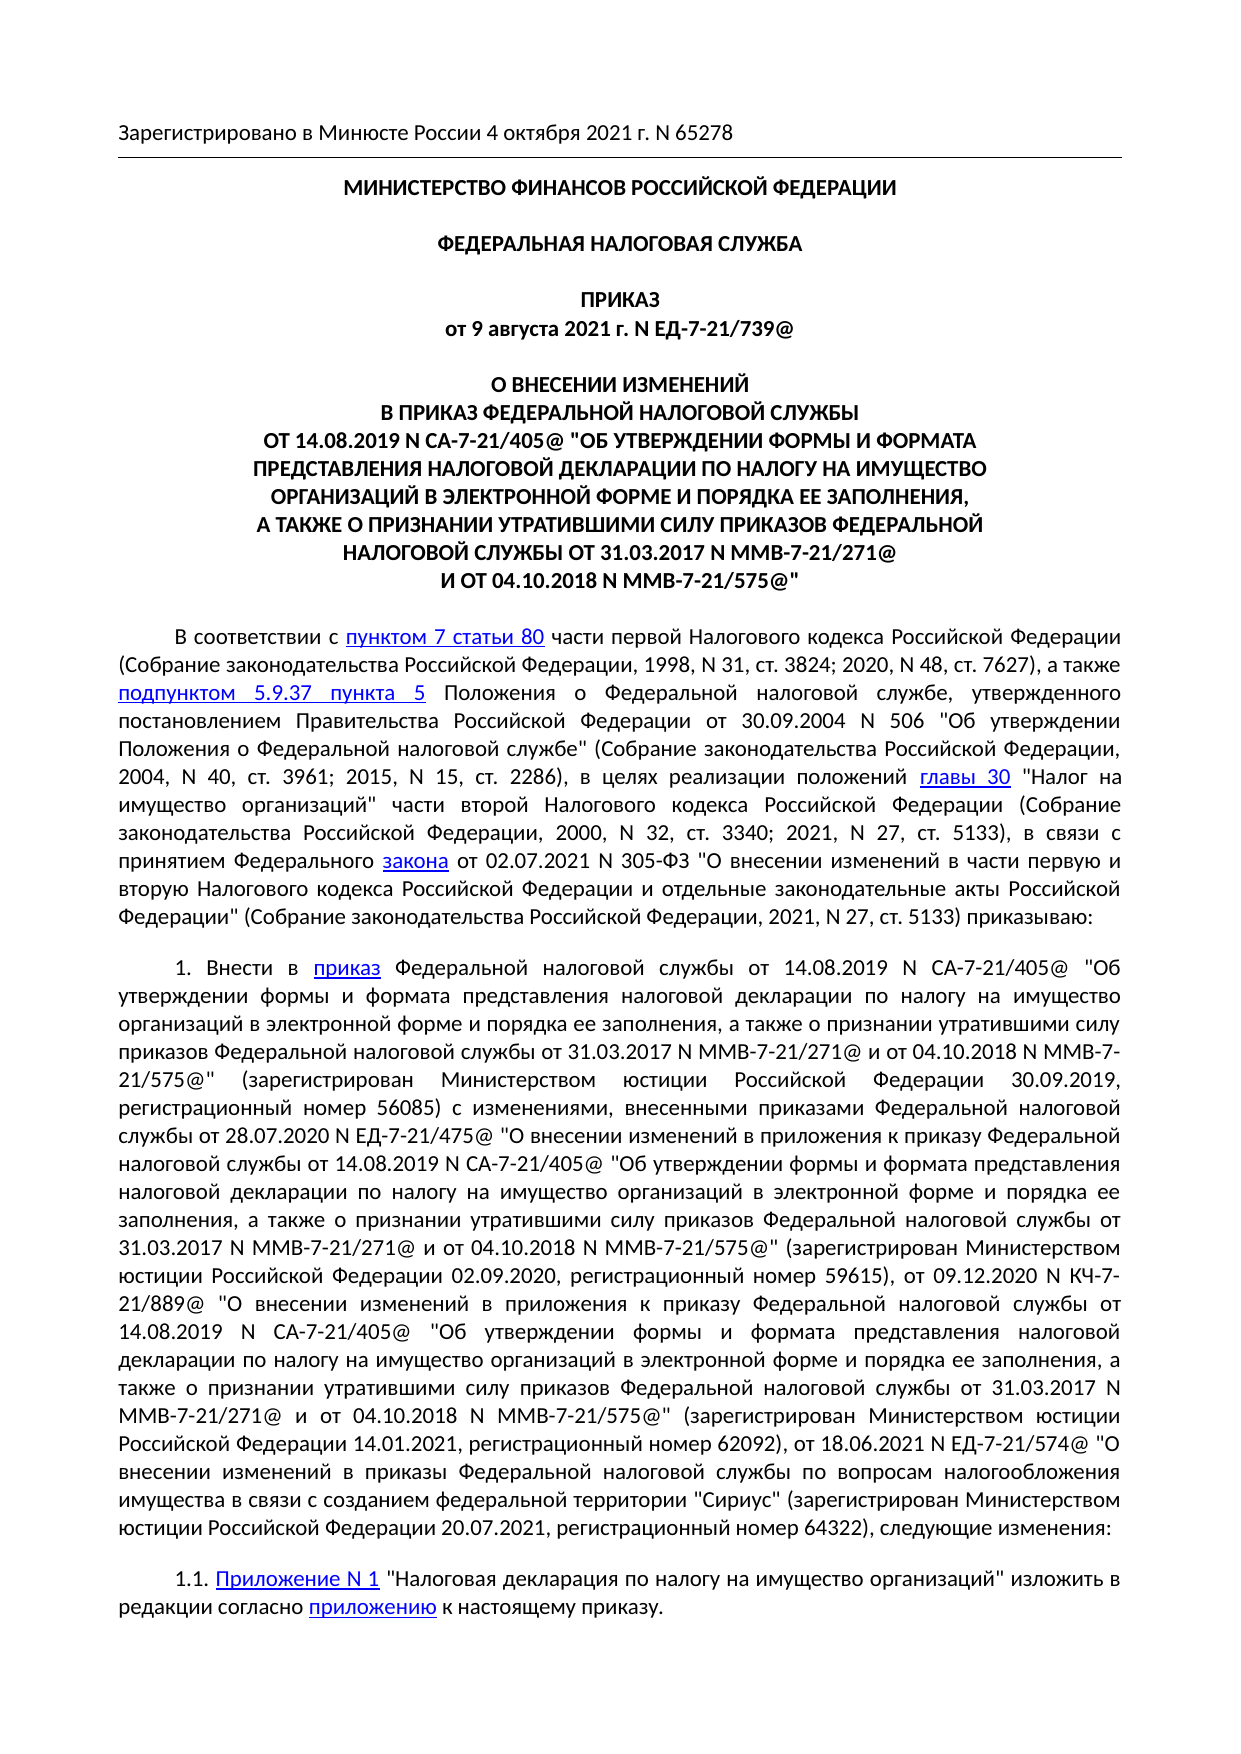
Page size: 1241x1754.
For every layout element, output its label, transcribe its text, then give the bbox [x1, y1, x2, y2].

title НАЛОГОВОЙ СЛУЖБЫ ОТ 31.03.2017 N ММВ-7-21/271@ [118, 538, 1122, 566]
title МИНИСТЕРСТВО ФИНАНСОВ РОССИЙСКОЙ ФЕДЕРАЦИИ [118, 173, 1122, 202]
title ПРЕДСТАВЛЕНИЯ НАЛОГОВОЙ ДЕКЛАРАЦИИ ПО НАЛОГУ НА ИМУЩЕСТВО [118, 454, 1122, 482]
title И ОТ 04.10.2018 N ММВ-7-21/575@" [118, 566, 1122, 594]
title от 9 августа 2021 г. N ЕД-7-21/739@ [118, 314, 1122, 342]
text 1. Внести в приказ Федеральной налоговой службы от 14.08.2019 N СА-7-21/405@ "Об утверждении формы и формата представления налоговой декларации по налогу на имущество организаций в электронной форме и порядка ее заполнения, а также о признании утратившими силу приказов Федеральной налоговой службы от 31.03.2017 N ММВ-7-21/271@ и от 04.10.2018 N ММВ-7-21/575@" (зарегистрирован Министерством юстиции Российской Федерации 30.09.2019, регистрационный номер 56085) с изменениями, внесенными приказами Федеральной налоговой службы от 28.07.2020 N ЕД-7-21/475@ "О внесении изменений в приложения к приказу Федеральной налоговой службы от 14.08.2019 N СА-7-21/405@ "Об утверждении формы и формата представления налоговой декларации по налогу на имущество организаций в электронной форме и порядка ее заполнения, а также о признании утратившими силу приказов Федеральной налоговой службы от 31.03.2017 N ММВ-7-21/271@ и от 04.10.2018 N ММВ-7-21/575@" (зарегистрирован Министерством юстиции Российской Федерации 02.09.2020, регистрационный номер 59615), от 09.12.2020 N КЧ-7-21/889@ "О внесении изменений в приложения к приказу Федеральной налоговой службы от 14.08.2019 N СА-7-21/405@ "Об утверждении формы и формата представления налоговой декларации по налогу на имущество организаций в электронной форме и порядка ее заполнения, а также о признании утратившими силу приказов Федеральной налоговой службы от 31.03.2017 N ММВ-7-21/271@ и от 04.10.2018 N ММВ-7-21/575@" (зарегистрирован Министерством юстиции Российской Федерации 14.01.2021, регистрационный номер 62092), от 18.06.2021 N ЕД-7-21/574@ "О внесении изменений в приказы Федеральной налоговой службы по вопросам налогообложения имущества в связи с созданием федеральной территории "Сириус" (зарегистрирован Министерством юстиции Российской Федерации 20.07.2021, регистрационный номер 64322), следующие изменения: [118, 953, 1122, 1541]
title ФЕДЕРАЛЬНАЯ НАЛОГОВАЯ СЛУЖБА [118, 229, 1122, 258]
title ОРГАНИЗАЦИЙ В ЭЛЕКТРОННОЙ ФОРМЕ И ПОРЯДКА ЕЕ ЗАПОЛНЕНИЯ, [118, 482, 1122, 510]
title ПРИКАЗ [118, 286, 1122, 314]
text В соответствии с пунктом 7 статьи 80 части первой Налогового кодекса Российской Федерации (Собрание законодательства Российской Федерации, 1998, N 31, ст. 3824; 2020, N 48, ст. 7627), а также подпунктом 5.9.37 пункта 5 Положения о Федеральной налоговой службе, утвержденного постановлением Правительства Российской Федерации от 30.09.2004 N 506 "Об утверждении Положения о Федеральной налоговой службе" (Собрание законодательства Российской Федерации, 2004, N 40, ст. 3961; 2015, N 15, ст. 2286), в целях реализации положений главы 30 "Налог на имущество организаций" части второй Налогового кодекса Российской Федерации (Собрание законодательства Российской Федерации, 2000, N 32, ст. 3340; 2021, N 27, ст. 5133), в связи с принятием Федерального закона от 02.07.2021 N 305-ФЗ "О внесении изменений в части первую и вторую Налогового кодекса Российской Федерации и отдельные законодательные акты Российской Федерации" (Собрание законодательства Российской Федерации, 2021, N 27, ст. 5133) приказываю: [118, 622, 1122, 930]
subtitle Зарегистрировано в Минюсте России 4 октября 2021 г. N 65278 [118, 118, 1122, 146]
title А ТАКЖЕ О ПРИЗНАНИИ УТРАТИВШИМИ СИЛУ ПРИКАЗОВ ФЕДЕРАЛЬНОЙ [118, 510, 1122, 538]
title О ВНЕСЕНИИ ИЗМЕНЕНИЙ [118, 370, 1122, 398]
text 1.1. Приложение N 1 "Налоговая декларация по налогу на имущество организаций" изложить в редакции согласно приложению к настоящему приказу. [118, 1564, 1122, 1620]
title ОТ 14.08.2019 N СА-7-21/405@ "ОБ УТВЕРЖДЕНИИ ФОРМЫ И ФОРМАТА [118, 426, 1122, 454]
title В ПРИКАЗ ФЕДЕРАЛЬНОЙ НАЛОГОВОЙ СЛУЖБЫ [118, 398, 1122, 426]
